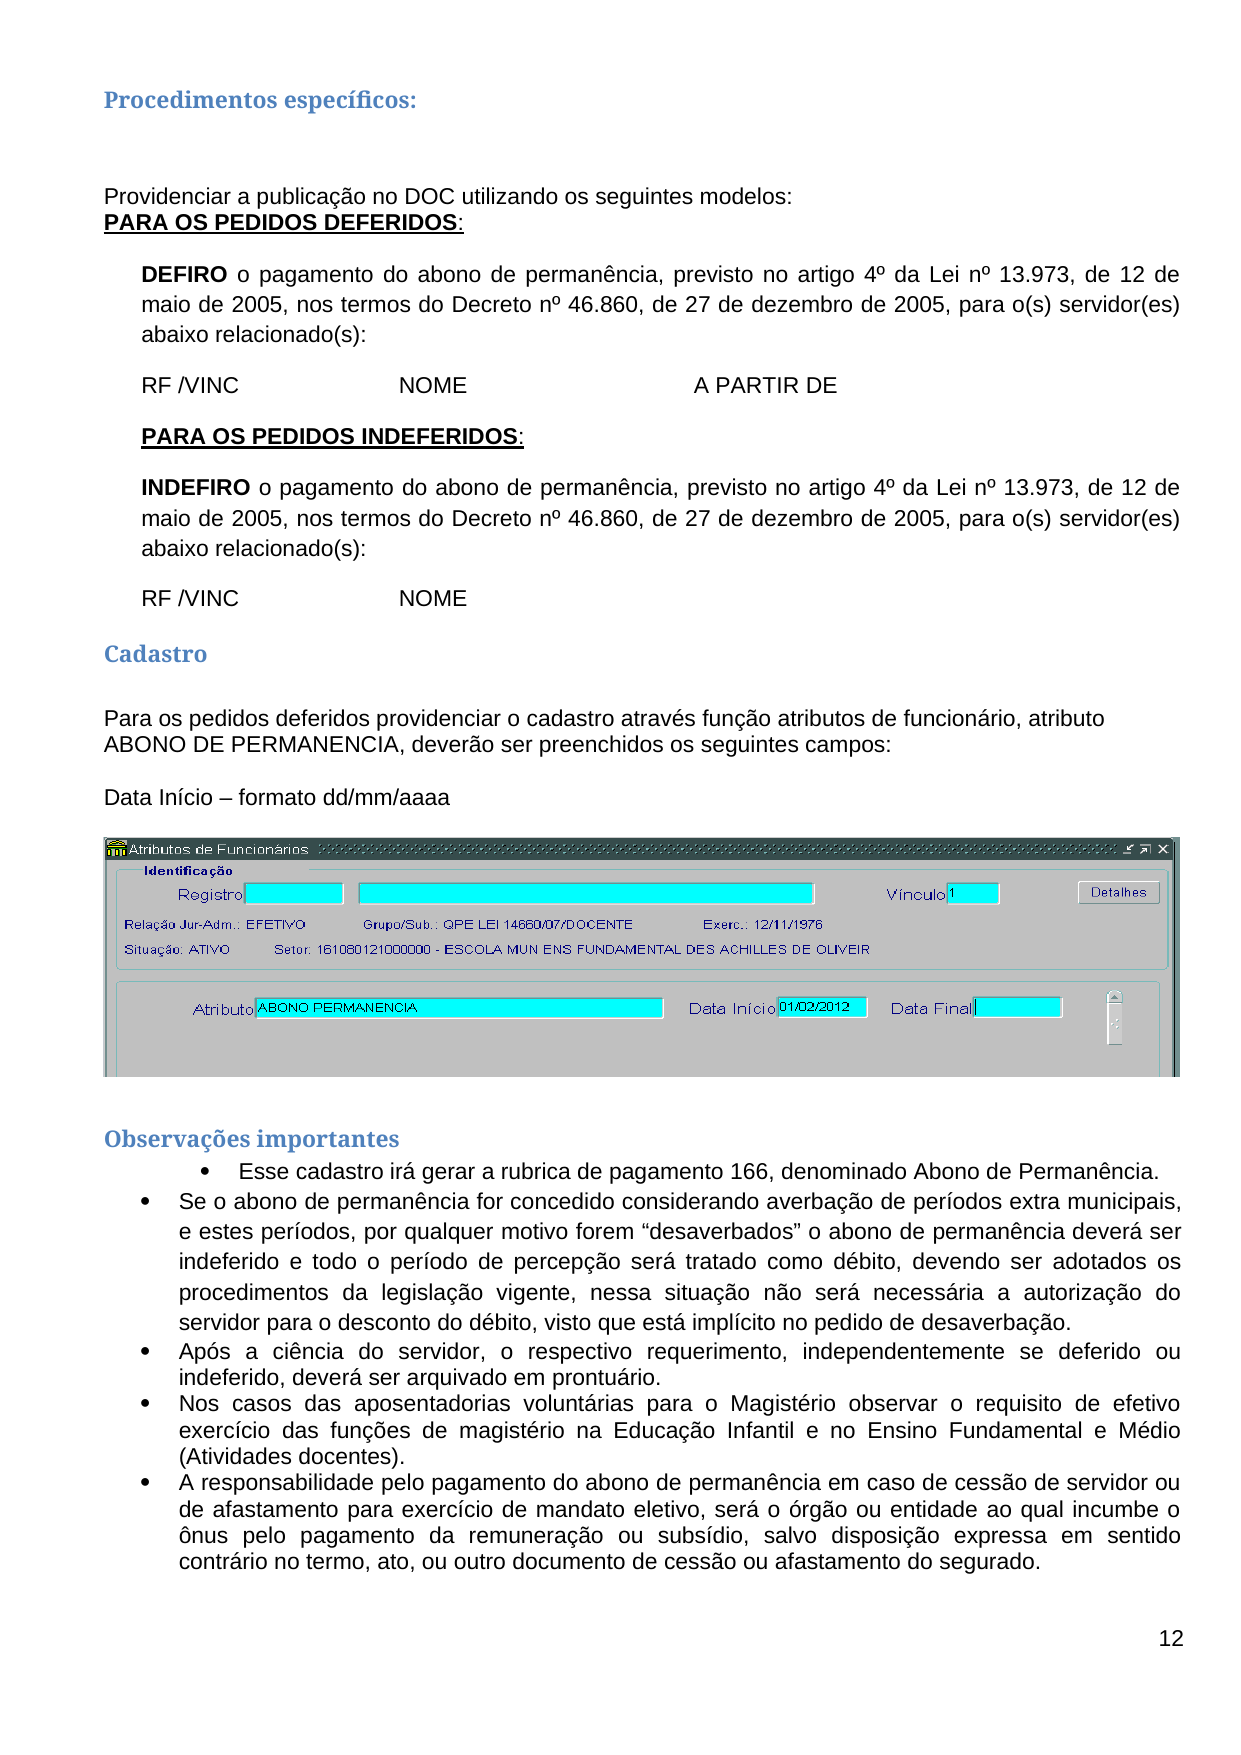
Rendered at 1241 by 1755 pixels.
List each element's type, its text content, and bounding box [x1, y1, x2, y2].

text Para os pedidos deferidos providenciar o cadastro através função atributos de funcionário, atributo ABONO DE PERMANENCIA, deverão ser preenchidos os seguintes campos: [103, 705, 1181, 758]
subtitle Observações importantes [103, 1123, 1228, 1154]
text RF /VINC NOME A PARTIR DE [141, 372, 1228, 399]
text Data Início – formato dd/mm/aaaa [103, 784, 1228, 810]
subtitle PARA OS PEDIDOS INDEFERIDOS: [141, 423, 1228, 449]
subtitle PARA OS PEDIDOS DEFERIDOS: [103, 209, 1228, 236]
list Nos casos das aposentadorias voluntárias para o Magistério observar o requisito de efetivo exercício das funções de magistério na Educação Infantil e no Ensino Fundamental e Médio (Atividades docentes). [141, 1390, 1181, 1469]
text INDEFIRO o pagamento do abono de permanência, previsto no artigo 4º da Lei nº 13.973, de 12 de maio de 2005, nos termos do Decreto nº 46.860, de 27 de dezembro de 2005, para o(s) servidor(es) abaixo relacionado(s): [141, 474, 1182, 561]
subtitle Cadastro [103, 638, 1228, 669]
subtitle Procedimentos específicos: [103, 84, 1228, 115]
list A responsabilidade pelo pagamento do abono de permanência em caso de cessão de servidor ou de afastamento para exercício de mandato eletivo, será o órgão ou entidade ao qual incumbe o ônus pelo pagamento da remuneração ou subsídio, salvo disposição expressa em sentido contrário no termo, ato, ou outro documento de cessão ou afastamento do segurado. [141, 1469, 1182, 1575]
text RF /VINC NOME [141, 585, 1228, 612]
text Providenciar a publicação no DOC utilizando os seguintes modelos: [103, 183, 1228, 209]
list Esse cadastro irá gerar a rubrica de pagamento 166, denominado Abono de Permanência. [201, 1158, 1228, 1184]
list Se o abono de permanência for concedido considerando averbação de períodos extra municipais, e estes períodos, por qualquer motivo forem “desaverbados” o abono de permanência deverá ser indeferido e todo o período de percepção será tratado como débito, devendo ser adotados os procedimentos da legislação vigente, nessa situação não será necessária a autorização do servidor para o desconto do débito, visto que está implícito no pedido de desaverbação. [141, 1188, 1182, 1335]
text DEFIRO o pagamento do abono de permanência, previsto no artigo 4º da Lei nº 13.973, de 12 de maio de 2005, nos termos do Decreto nº 46.860, de 27 de dezembro de 2005, para o(s) servidor(es) abaixo relacionado(s): [141, 261, 1182, 347]
list Após a ciência do servidor, o respectivo requerimento, independentemente se deferido ou indeferido, deverá ser arquivado em prontuário. [141, 1339, 1182, 1390]
